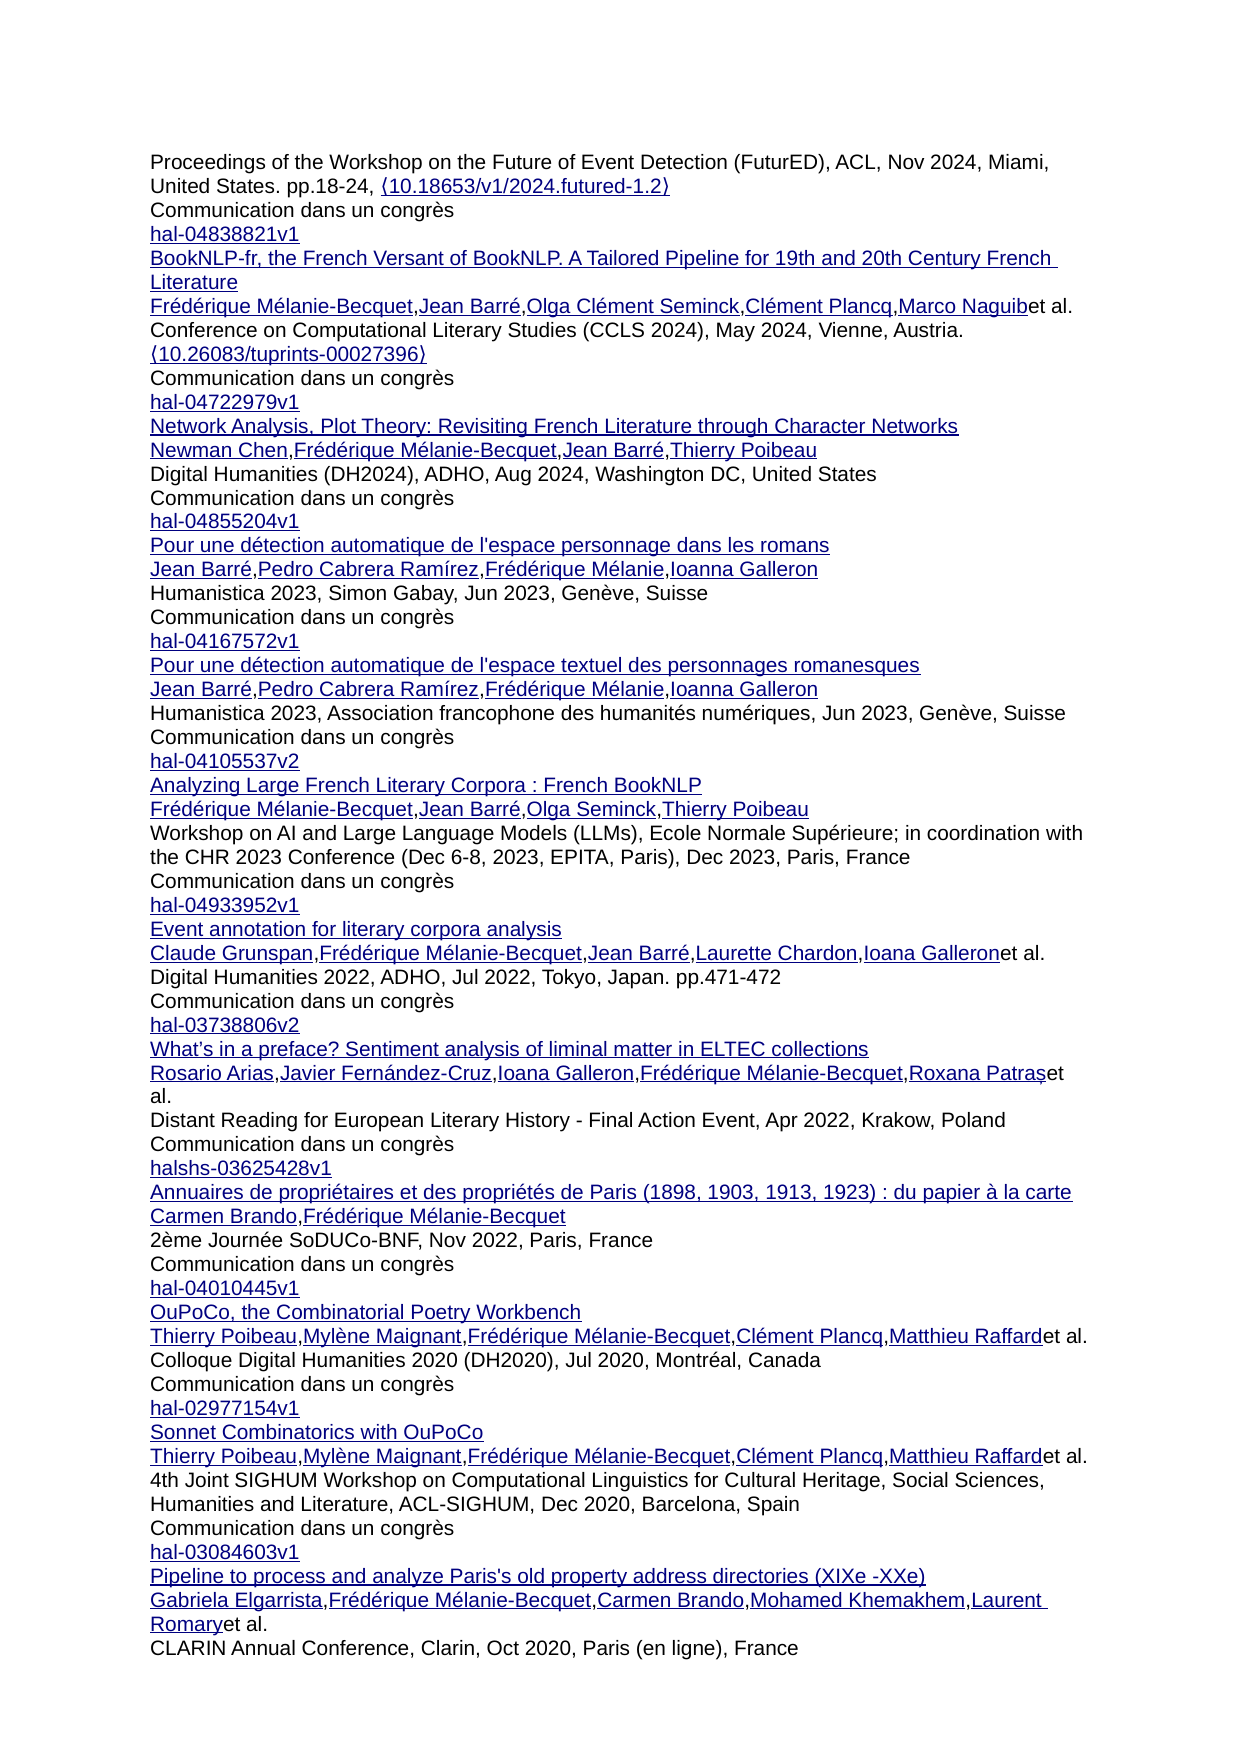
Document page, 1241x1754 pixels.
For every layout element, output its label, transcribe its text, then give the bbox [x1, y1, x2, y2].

table_cell Pipeline to process and analyze Paris's old property address directories (XIXe -XXe) Gabriela Elgarrista,Frédérique Mélanie-Becquet,Carmen Brando,Mohamed Khemakhem,Laurent Romaryet al. CLARIN Annual Conference, Clarin, Oct 2020, Paris (en ligne), France [150, 1564, 1090, 1659]
table_cell BookNLP-fr, the French Versant of BookNLP. A Tailored Pipeline for 19th and 20th Century French Literature Frédérique Mélanie-Becquet,Jean Barré,Olga Clément Seminck,Clément Plancq,Marco Naguibet al. Conference on Computational Literary Studies (CCLS 2024), May 2024, Vienne, Austria. ⟨10.26083/tuprints-00027396⟩ Communication dans un congrès hal-04722979v1 [150, 246, 1090, 413]
table_cell Network Analysis, Plot Theory: Revisiting French Literature through Character Networks Newman Chen,Frédérique Mélanie-Becquet,Jean Barré,Thierry Poibeau Digital Humanities (DH2024), ADHO, Aug 2024, Washington DC, United States Communication dans un congrès hal-04855204v1 [150, 414, 1090, 533]
table_cell Sonnet Combinatorics with OuPoCo Thierry Poibeau,Mylène Maignant,Frédérique Mélanie-Becquet,Clément Plancq,Matthieu Raffardet al. 4th Joint SIGHUM Workshop on Computational Linguistics for Cultural Heritage, Social Sciences, Humanities and Literature, ACL-SIGHUM, Dec 2020, Barcelona, Spain Communication dans un congrès hal-03084603v1 [150, 1420, 1090, 1563]
table_cell Event annotation for literary corpora analysis Claude Grunspan,Frédérique Mélanie-Becquet,Jean Barré,Laurette Chardon,Ioana Galleronet al. Digital Humanities 2022, ADHO, Jul 2022, Tokyo, Japan. pp.471-472 Communication dans un congrès hal-03738806v2 [150, 917, 1090, 1036]
table_cell Pour une détection automatique de l'espace personnage dans les romans Jean Barré,Pedro Cabrera Ramírez,Frédérique Mélanie,Ioanna Galleron Humanistica 2023, Simon Gabay, Jun 2023, Genève, Suisse Communication dans un congrès hal-04167572v1 [150, 533, 1090, 653]
table_cell OuPoCo, the Combinatorial Poetry Workbench Thierry Poibeau,Mylène Maignant,Frédérique Mélanie-Becquet,Clément Plancq,Matthieu Raffardet al. Colloque Digital Humanities 2020 (DH2020), Jul 2020, Montréal, Canada Communication dans un congrès hal-02977154v1 [150, 1300, 1090, 1420]
table_cell Annuaires de propriétaires et des propriétés de Paris (1898, 1903, 1913, 1923) : du papier à la carte Carmen Brando,Frédérique Mélanie-Becquet 2ème Journée SoDUCo-BNF, Nov 2022, Paris, France Communication dans un congrès hal-04010445v1 [150, 1180, 1090, 1300]
table_cell Analyzing Large French Literary Corpora : French BookNLP Frédérique Mélanie-Becquet,Jean Barré,Olga Seminck,Thierry Poibeau Workshop on AI and Large Language Models (LLMs), Ecole Normale Supérieure; in coordination with the CHR 2023 Conference (Dec 6-8, 2023, EPITA, Paris), Dec 2023, Paris, France Communication dans un congrès hal-04933952v1 [150, 773, 1090, 917]
table_cell Pour une détection automatique de l'espace textuel des personnages romanesques Jean Barré,Pedro Cabrera Ramírez,Frédérique Mélanie,Ioanna Galleron Humanistica 2023, Association francophone des humanités numériques, Jun 2023, Genève, Suisse Communication dans un congrès hal-04105537v2 [150, 653, 1090, 773]
table_header Proceedings of the Workshop on the Future of Event Detection (FuturED), ACL, Nov 2024, Miami, United States. pp.18-24, ⟨10.18653/v1/2024.futured-1.2⟩ Communication dans un congrès hal-04838821v1 [150, 150, 1090, 246]
table_cell What’s in a preface? Sentiment analysis of liminal matter in ELTEC collections Rosario Arias,Javier Fernández-Cruz,Ioana Galleron,Frédérique Mélanie-Becquet,Roxana Patrașet al. Distant Reading for European Literary History - Final Action Event, Apr 2022, Krakow, Poland Communication dans un congrès halshs-03625428v1 [150, 1036, 1090, 1180]
